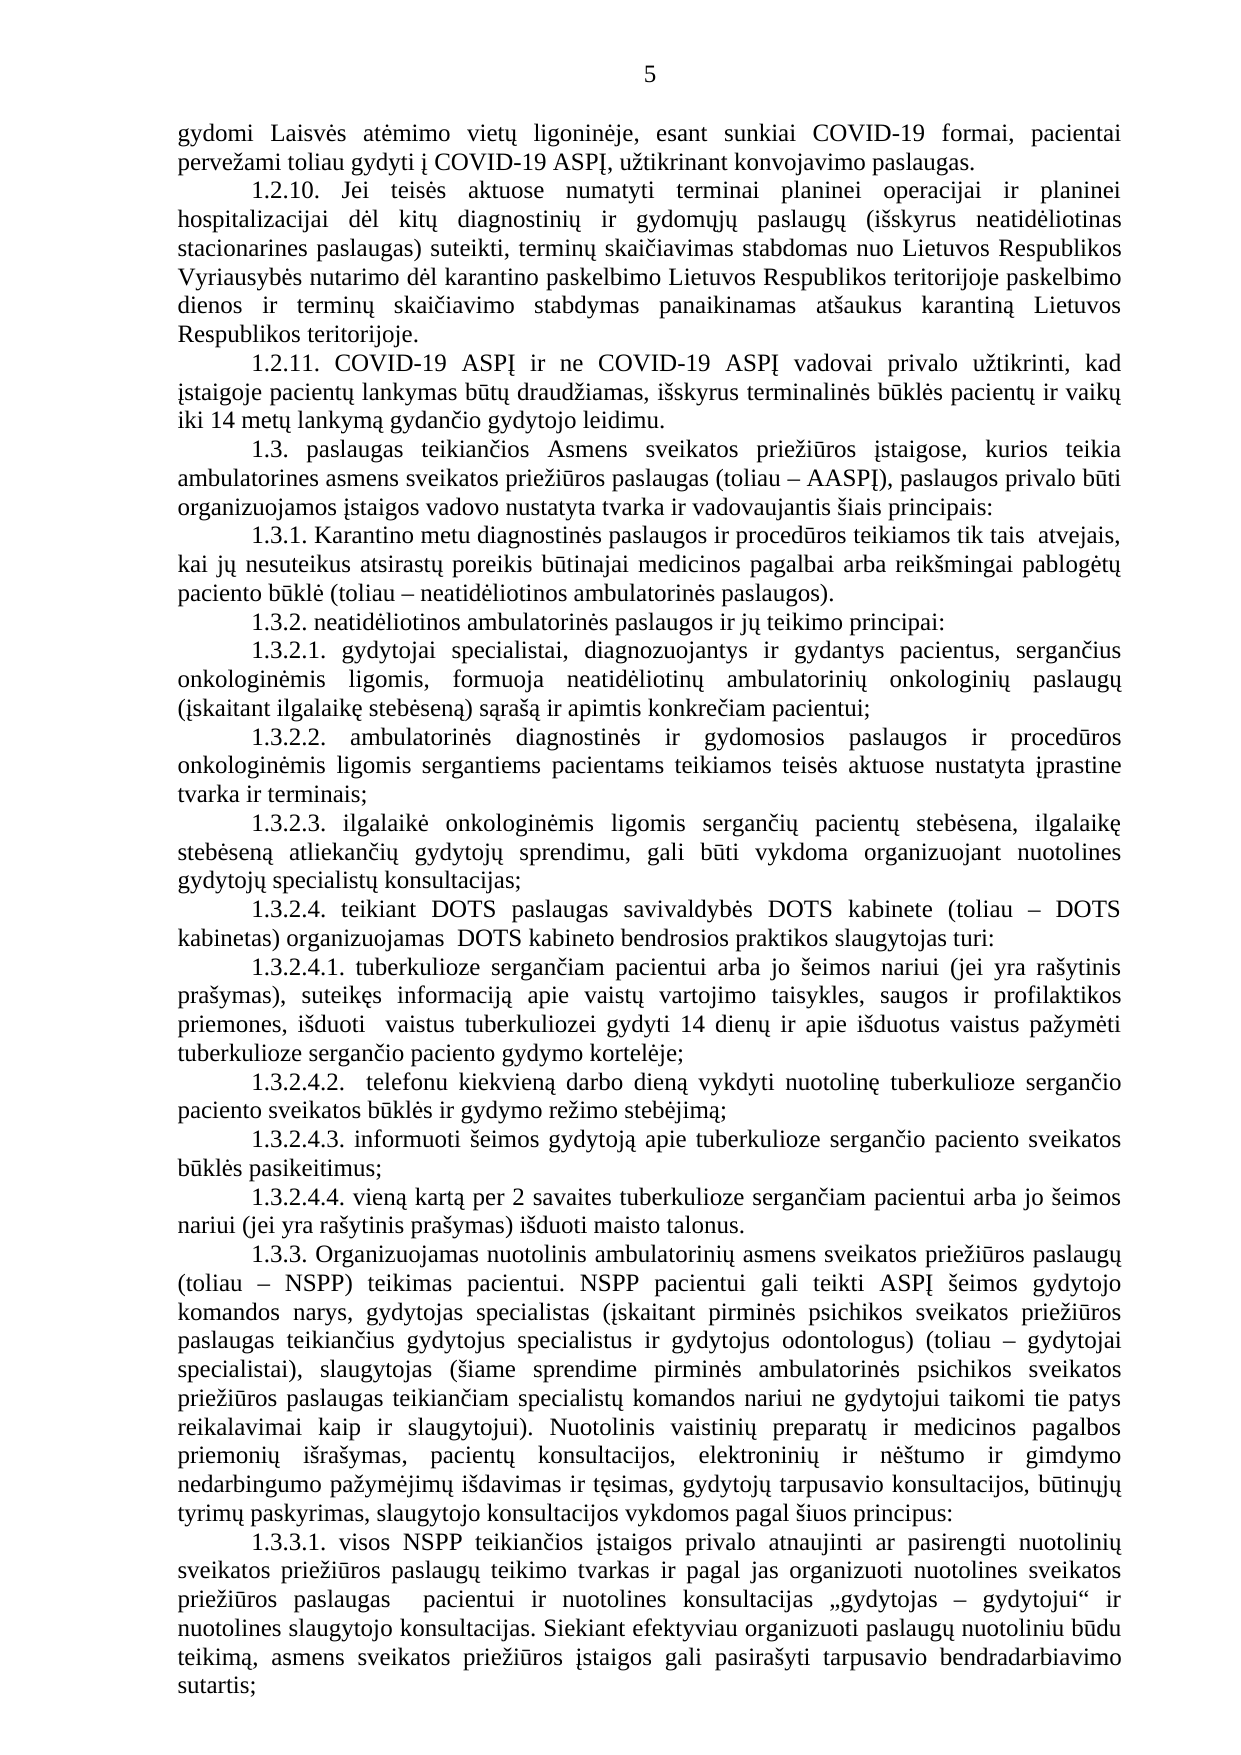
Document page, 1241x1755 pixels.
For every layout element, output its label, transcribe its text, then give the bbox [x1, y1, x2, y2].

text 1.3.2.2. ambulatorinės diagnostinės ir gydomosios paslaugos ir procedūros onkologinėmis ligomis sergantiems pacientams teikiamos teisės aktuose nustatyta įprastine tvarka ir terminais; [177, 722, 1122, 808]
text 1.3.2.4.2. telefonu kiekvieną darbo dieną vykdyti nuotolinę tuberkulioze sergančio paciento sveikatos būklės ir gydymo režimo stebėjimą; [177, 1067, 1122, 1124]
text 1.3.3. Organizuojamas nuotolinis ambulatorinių asmens sveikatos priežiūros paslaugų (toliau – NSPP) teikimas pacientui. NSPP pacientui gali teikti ASPĮ šeimos gydytojo komandos narys, gydytojas specialistas (įskaitant pirminės psichikos sveikatos priežiūros paslaugas teikiančius gydytojus specialistus ir gydytojus odontologus) (toliau – gydytojai specialistai), slaugytojas (šiame sprendime pirminės ambulatorinės psichikos sveikatos priežiūros paslaugas teikiančiam specialistų komandos nariui ne gydytojui taikomi tie patys reikalavimai kaip ir slaugytojui). Nuotolinis vaistinių preparatų ir medicinos pagalbos priemonių išrašymas, pacientų konsultacijos, elektroninių ir nėštumo ir gimdymo nedarbingumo pažymėjimų išdavimas ir tęsimas, gydytojų tarpusavio konsultacijos, būtinųjų tyrimų paskyrimas, slaugytojo konsultacijos vykdomos pagal šiuos principus: [177, 1239, 1122, 1527]
text 1.3.2.4.4. vieną kartą per 2 savaites tuberkulioze sergančiam pacientui arba jo šeimos nariui (jei yra rašytinis prašymas) išduoti maisto talonus. [177, 1182, 1122, 1239]
text 1.3.3.1. visos NSPP teikiančios įstaigos privalo atnaujinti ar pasirengti nuotolinių sveikatos priežiūros paslaugų teikimo tvarkas ir pagal jas organizuoti nuotolines sveikatos priežiūros paslaugas pacientui ir nuotolines konsultacijas „gydytojas – gydytojui“ ir nuotolines slaugytojo konsultacijas. Siekiant efektyviau organizuoti paslaugų nuotoliniu būdu teikimą, asmens sveikatos priežiūros įstaigos gali pasirašyti tarpusavio bendradarbiavimo sutartis; [177, 1527, 1122, 1699]
text 1.3.2.4.3. informuoti šeimos gydytoją apie tuberkulioze sergančio paciento sveikatos būklės pasikeitimus; [177, 1124, 1122, 1182]
text 1.2.11. COVID-19 ASPĮ ir ne COVID-19 ASPĮ vadovai privalo užtikrinti, kad įstaigoje pacientų lankymas būtų draudžiamas, išskyrus terminalinės būklės pacientų ir vaikų iki 14 metų lankymą gydančio gydytojo leidimu. [177, 348, 1122, 434]
text 1.3.2.4.1. tuberkulioze sergančiam pacientui arba jo šeimos nariui (jei yra rašytinis prašymas), suteikęs informaciją apie vaistų vartojimo taisykles, saugos ir profilaktikos priemones, išduoti vaistus tuberkuliozei gydyti 14 dienų ir apie išduotus vaistus pažymėti tuberkulioze sergančio paciento gydymo kortelėje; [177, 952, 1122, 1067]
text gydomi Laisvės atėmimo vietų ligoninėje, esant sunkiai COVID-19 formai, pacientai pervežami toliau gydyti į COVID-19 ASPĮ, užtikrinant konvojavimo paslaugas. [177, 118, 1122, 176]
text 1.3.2. neatidėliotinos ambulatorinės paslaugos ir jų teikimo principai: [177, 607, 1122, 636]
text 1.3.2.4. teikiant DOTS paslaugas savivaldybės DOTS kabinete (toliau – DOTS kabinetas) organizuojamas DOTS kabineto bendrosios praktikos slaugytojas turi: [177, 894, 1122, 952]
text 1.3. paslaugas teikiančios Asmens sveikatos priežiūros įstaigose, kurios teikia ambulatorines asmens sveikatos priežiūros paslaugas (toliau – AASPĮ), paslaugos privalo būti organizuojamos įstaigos vadovo nustatyta tvarka ir vadovaujantis šiais principais: [177, 434, 1122, 521]
text 1.2.10. Jei teisės aktuose numatyti terminai planinei operacijai ir planinei hospitalizacijai dėl kitų diagnostinių ir gydomųjų paslaugų (išskyrus neatidėliotinas stacionarines paslaugas) suteikti, terminų skaičiavimas stabdomas nuo Lietuvos Respublikos Vyriausybės nutarimo dėl karantino paskelbimo Lietuvos Respublikos teritorijoje paskelbimo dienos ir terminų skaičiavimo stabdymas panaikinamas atšaukus karantiną Lietuvos Respublikos teritorijoje. [177, 176, 1122, 348]
text 1.3.2.3. ilgalaikė onkologinėmis ligomis sergančių pacientų stebėsena, ilgalaikę stebėseną atliekančių gydytojų sprendimu, gali būti vykdoma organizuojant nuotolines gydytojų specialistų konsultacijas; [177, 808, 1122, 894]
text 1.3.1. Karantino metu diagnostinės paslaugos ir procedūros teikiamos tik tais atvejais, kai jų nesuteikus atsirastų poreikis būtinajai medicinos pagalbai arba reikšmingai pablogėtų paciento būklė (toliau – neatidėliotinos ambulatorinės paslaugos). [177, 521, 1122, 607]
text 1.3.2.1. gydytojai specialistai, diagnozuojantys ir gydantys pacientus, sergančius onkologinėmis ligomis, formuoja neatidėliotinų ambulatorinių onkologinių paslaugų (įskaitant ilgalaikę stebėseną) sąrašą ir apimtis konkrečiam pacientui; [177, 636, 1122, 722]
